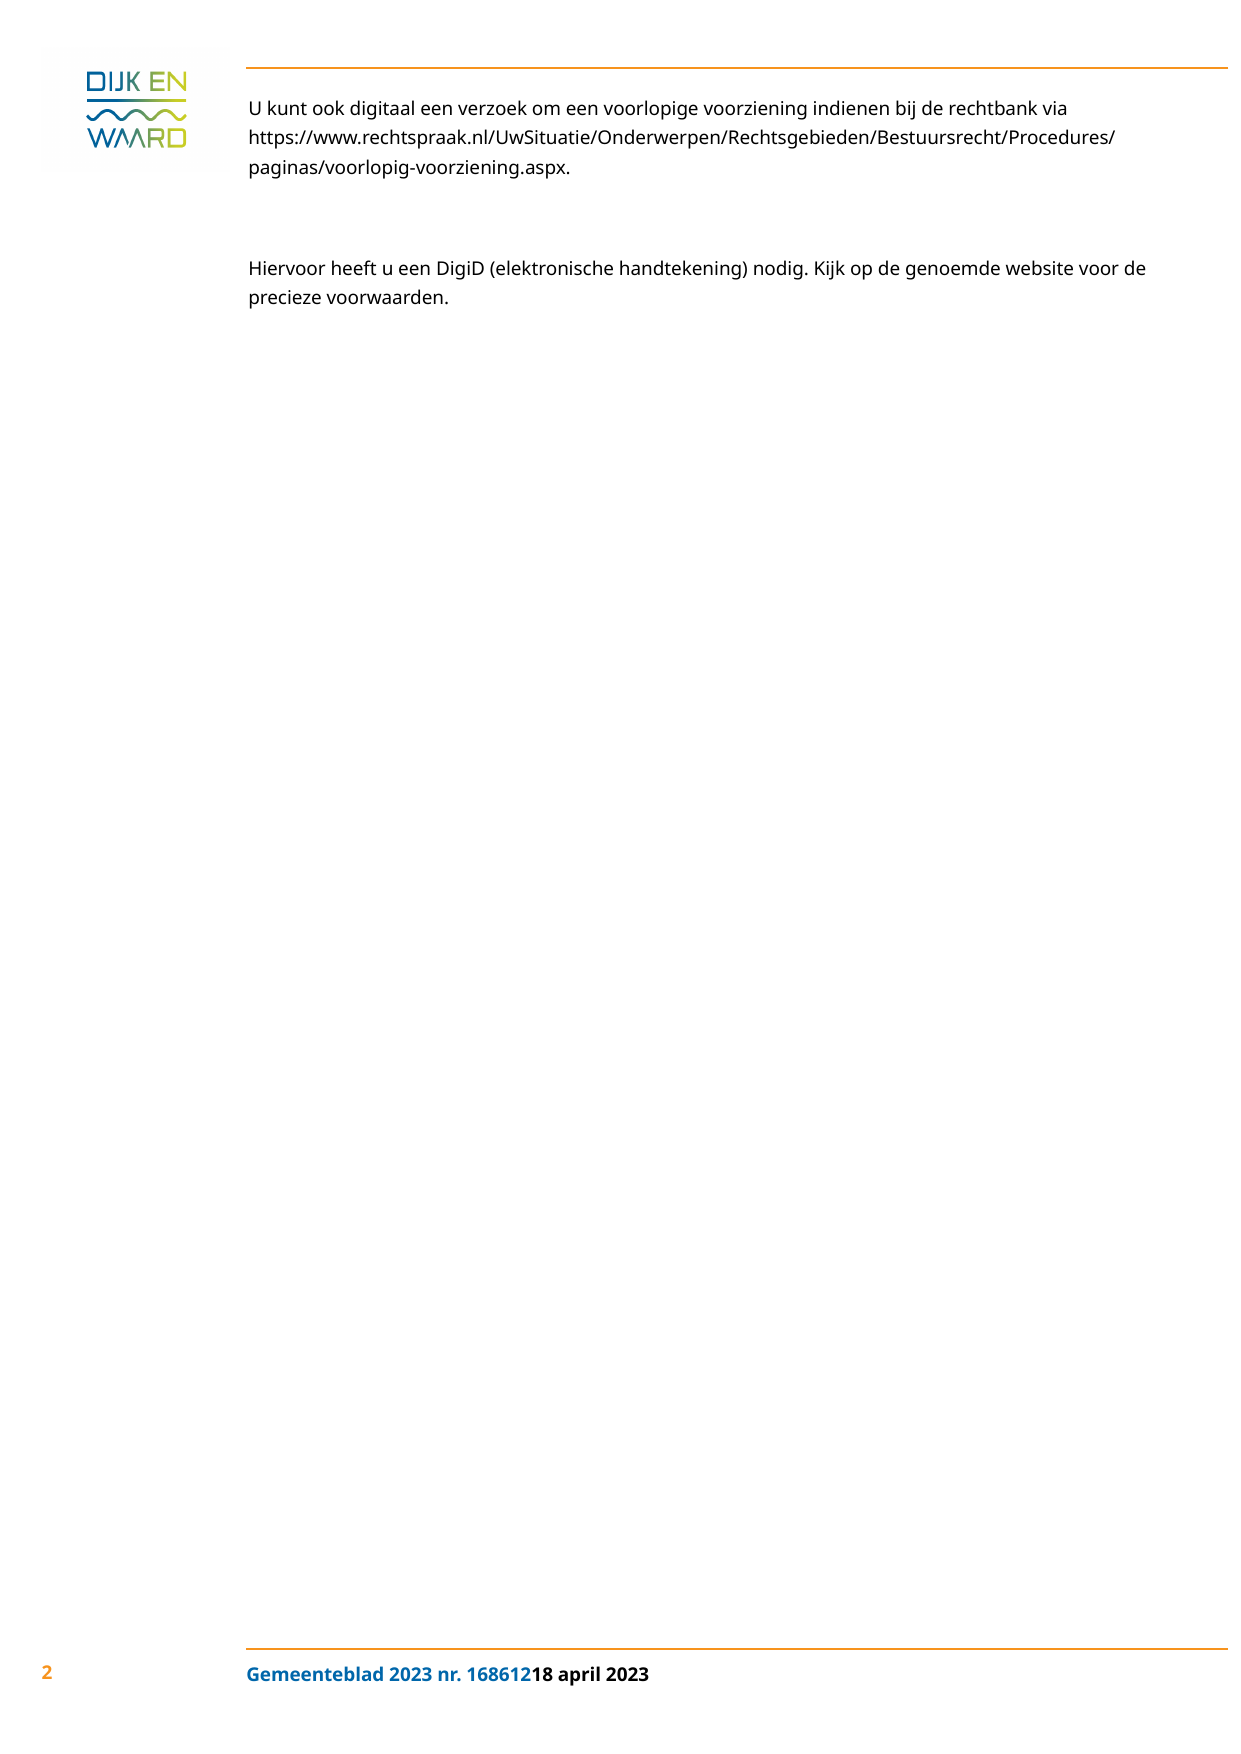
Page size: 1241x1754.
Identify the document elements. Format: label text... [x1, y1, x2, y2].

picture [41, 47, 231, 172]
text U kunt ook digitaal een verzoek om een voorlopige voorziening indienen bij de rechtbank via https://www.rechtspraak.nl/UwSituatie/Onderwerpen/Rechtsgebieden/Bestuursrecht/Procedures/paginas/voorlopig-voorziening.aspx. [248, 95, 1152, 180]
text Hiervoor heeft u een DigiD (elektronische handtekening) nodig. Kijk op de genoemde website voor de precieze voorwaarden. [248, 255, 1152, 310]
